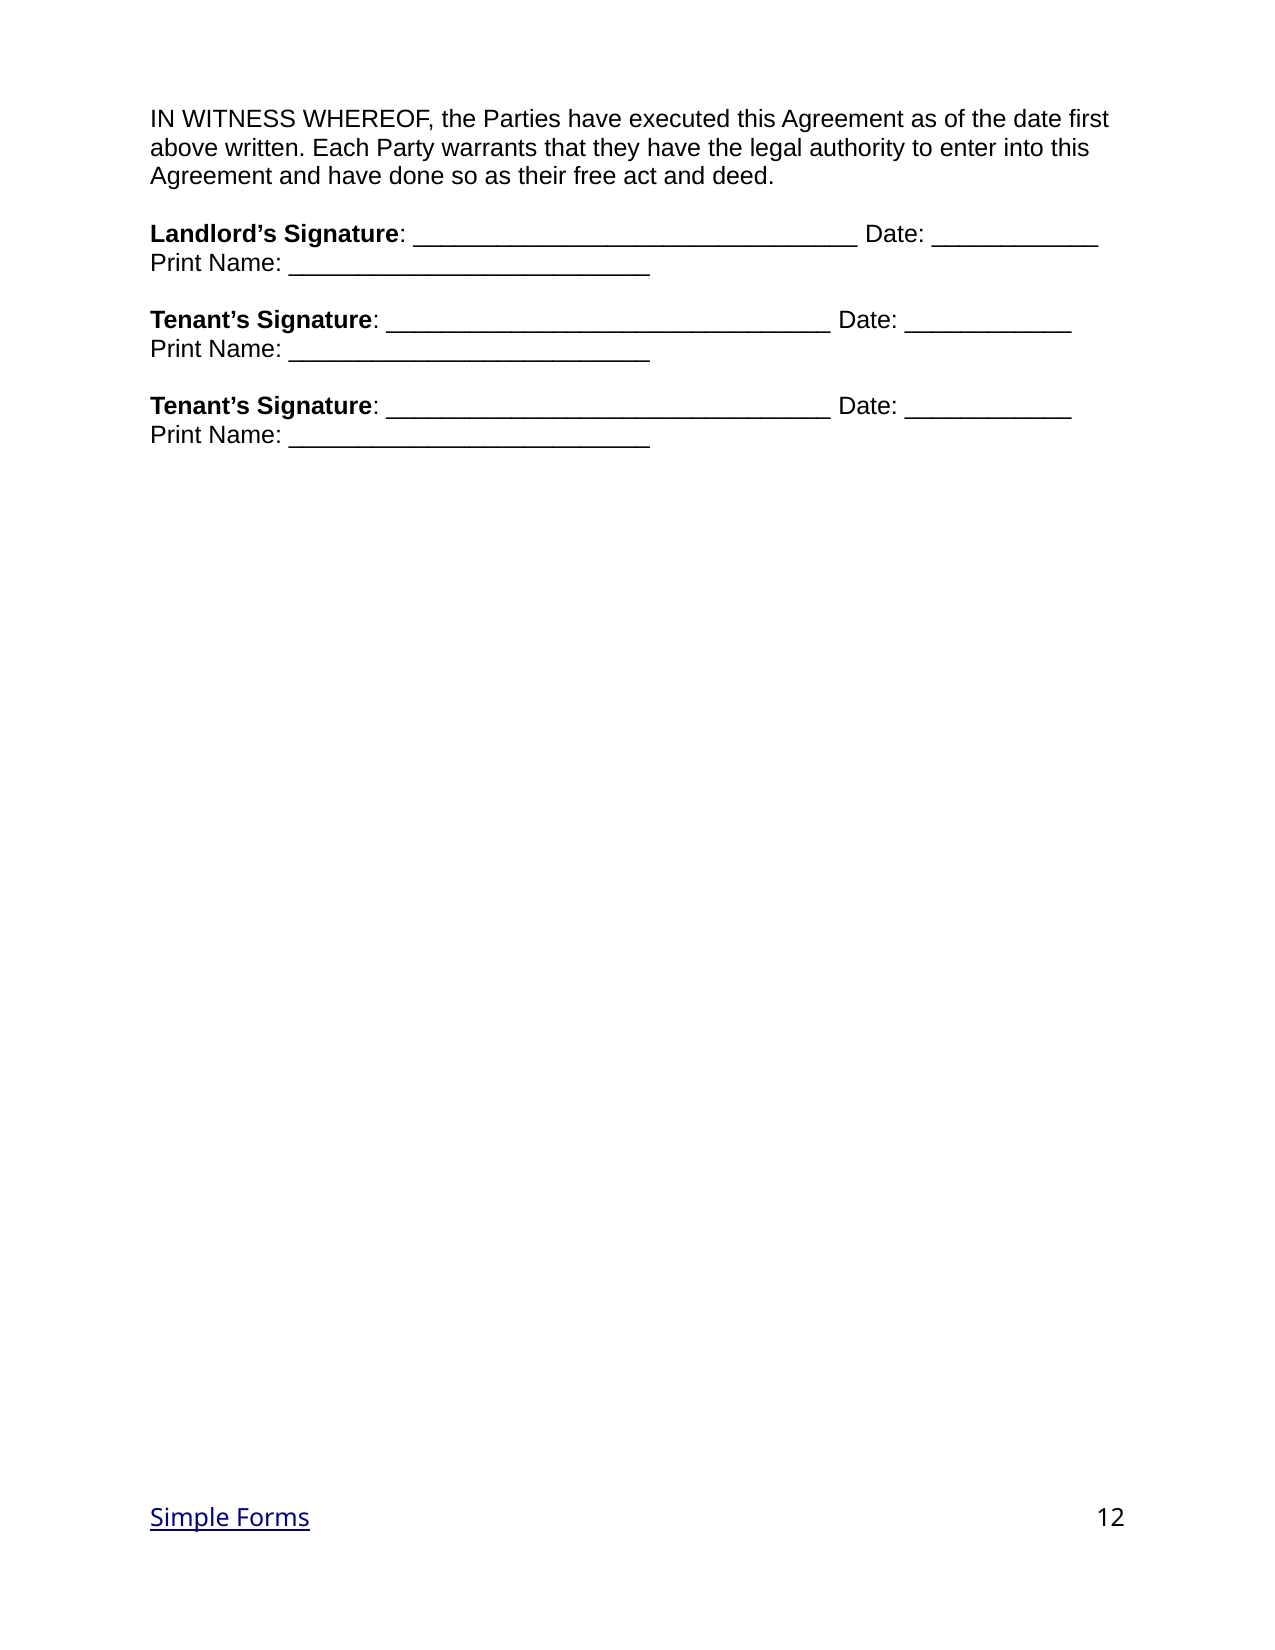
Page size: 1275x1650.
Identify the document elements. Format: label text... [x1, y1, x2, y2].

text Print Name: __________________________ [150, 334, 1125, 362]
text Tenant’s Signature: ________________________________ Date: ____________ [150, 305, 1125, 334]
text IN WITNESS WHEREOF, the Parties have executed this Agreement as of the date first above written. Each Party warrants that they have the legal authority to enter into this Agreement and have done so as their free act and deed. [150, 104, 1125, 190]
text Landlord’s Signature: ________________________________ Date: ____________ [150, 219, 1125, 247]
text Tenant’s Signature: ________________________________ Date: ____________ [150, 391, 1125, 420]
text Print Name: __________________________ [150, 420, 1125, 449]
text Print Name: __________________________ [150, 247, 1125, 276]
